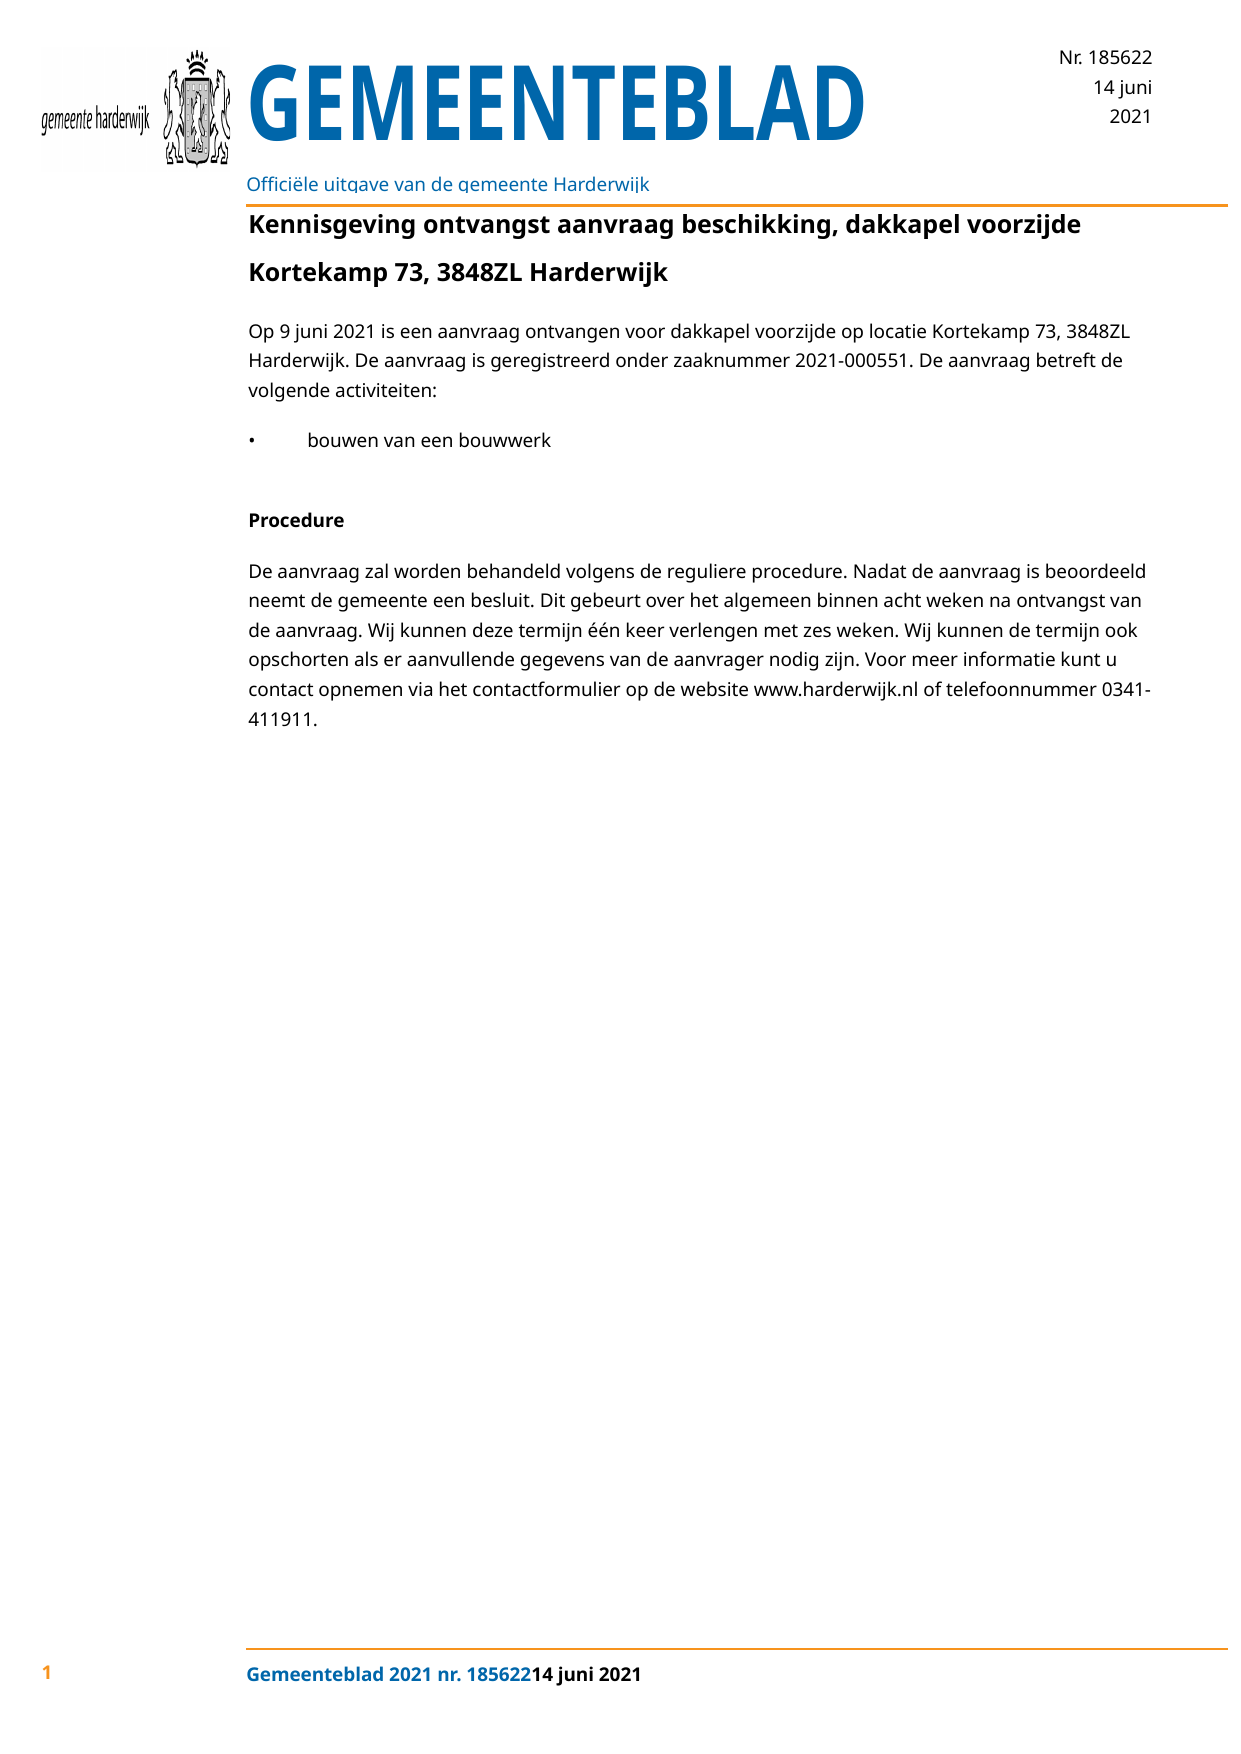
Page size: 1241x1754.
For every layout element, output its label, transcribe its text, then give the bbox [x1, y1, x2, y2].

text Op 9 juni 2021 is een aanvraag ontvangen voor dakkapel voorzijde op locatie Kortekamp 73, 3848ZL Harderwijk. De aanvraag is geregistreerd onder zaaknummer 2021-000551. De aanvraag betreft de volgende activiteiten: [248, 318, 1152, 403]
text Procedure [248, 507, 1152, 533]
list bouwen van een bouwwerk [248, 427, 1152, 453]
text Kennisgeving ontvangst aanvraag beschikking, dakkapel voorzijde Kortekamp 73, 3848ZL Harderwijk [248, 207, 1152, 288]
text De aanvraag zal worden behandeld volgens de reguliere procedure. Nadat de aanvraag is beoordeeld neemt de gemeente een besluit. Dit gebeurt over het algemeen binnen acht weken na ontvangst van de aanvraag. Wij kunnen deze termijn één keer verlengen met zes weken. Wij kunnen de termijn ook opschorten als er aanvullende gegevens van de aanvrager nodig zijn. Voor meer informatie kunt u contact opnemen via het contactformulier op de website www.harderwijk.nl of telefoonnummer 0341-411911. [248, 558, 1152, 732]
picture [41, 47, 231, 172]
